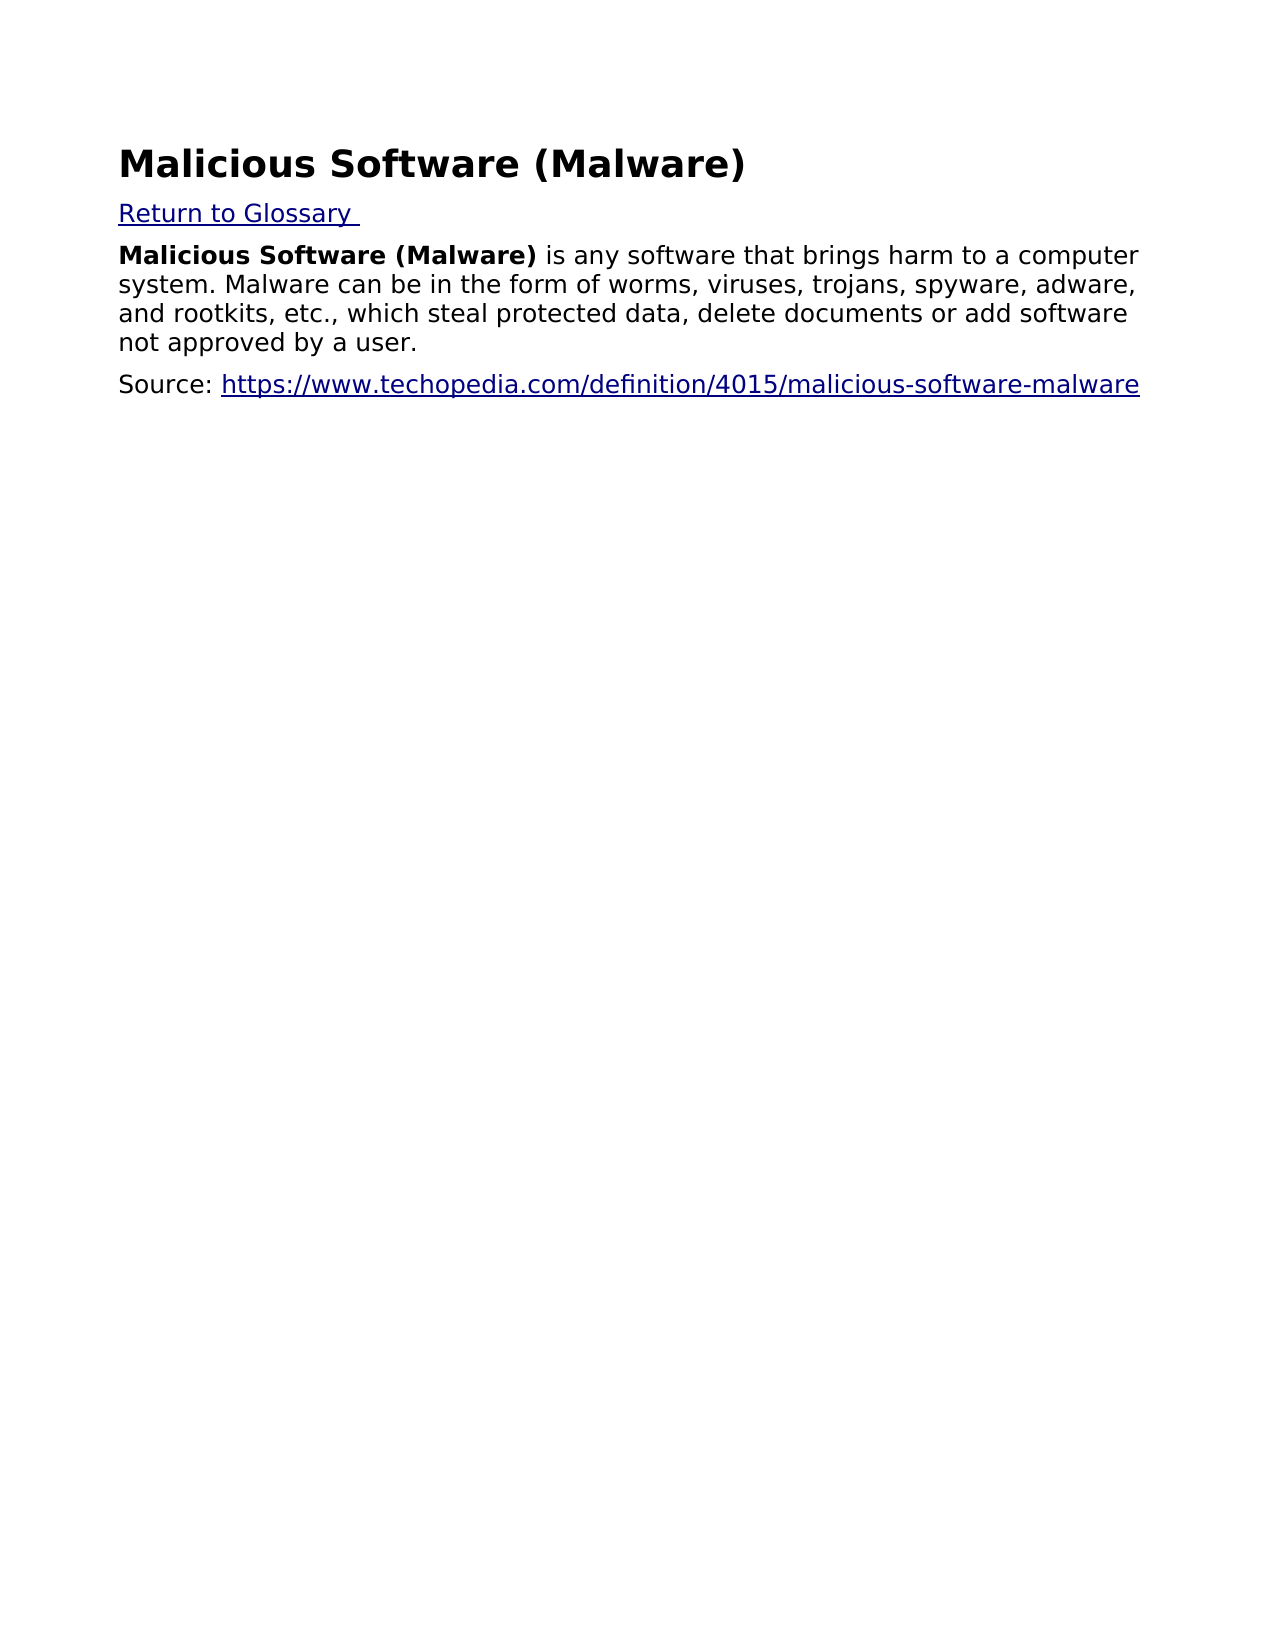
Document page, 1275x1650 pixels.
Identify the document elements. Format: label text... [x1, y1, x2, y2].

text Malicious Software (Malware) is any software that brings harm to a computer system. Malware can be in the form of worms, viruses, trojans, spyware, adware, and rootkits, etc., which steal protected data, delete documents or add software not approved by a user. [118, 241, 1157, 358]
subtitle Malicious Software (Malware) [118, 143, 1157, 187]
text Return to Glossary [118, 199, 1157, 228]
text Source: https://www.techopedia.com/definition/4015/malicious-software-malware [118, 370, 1157, 399]
